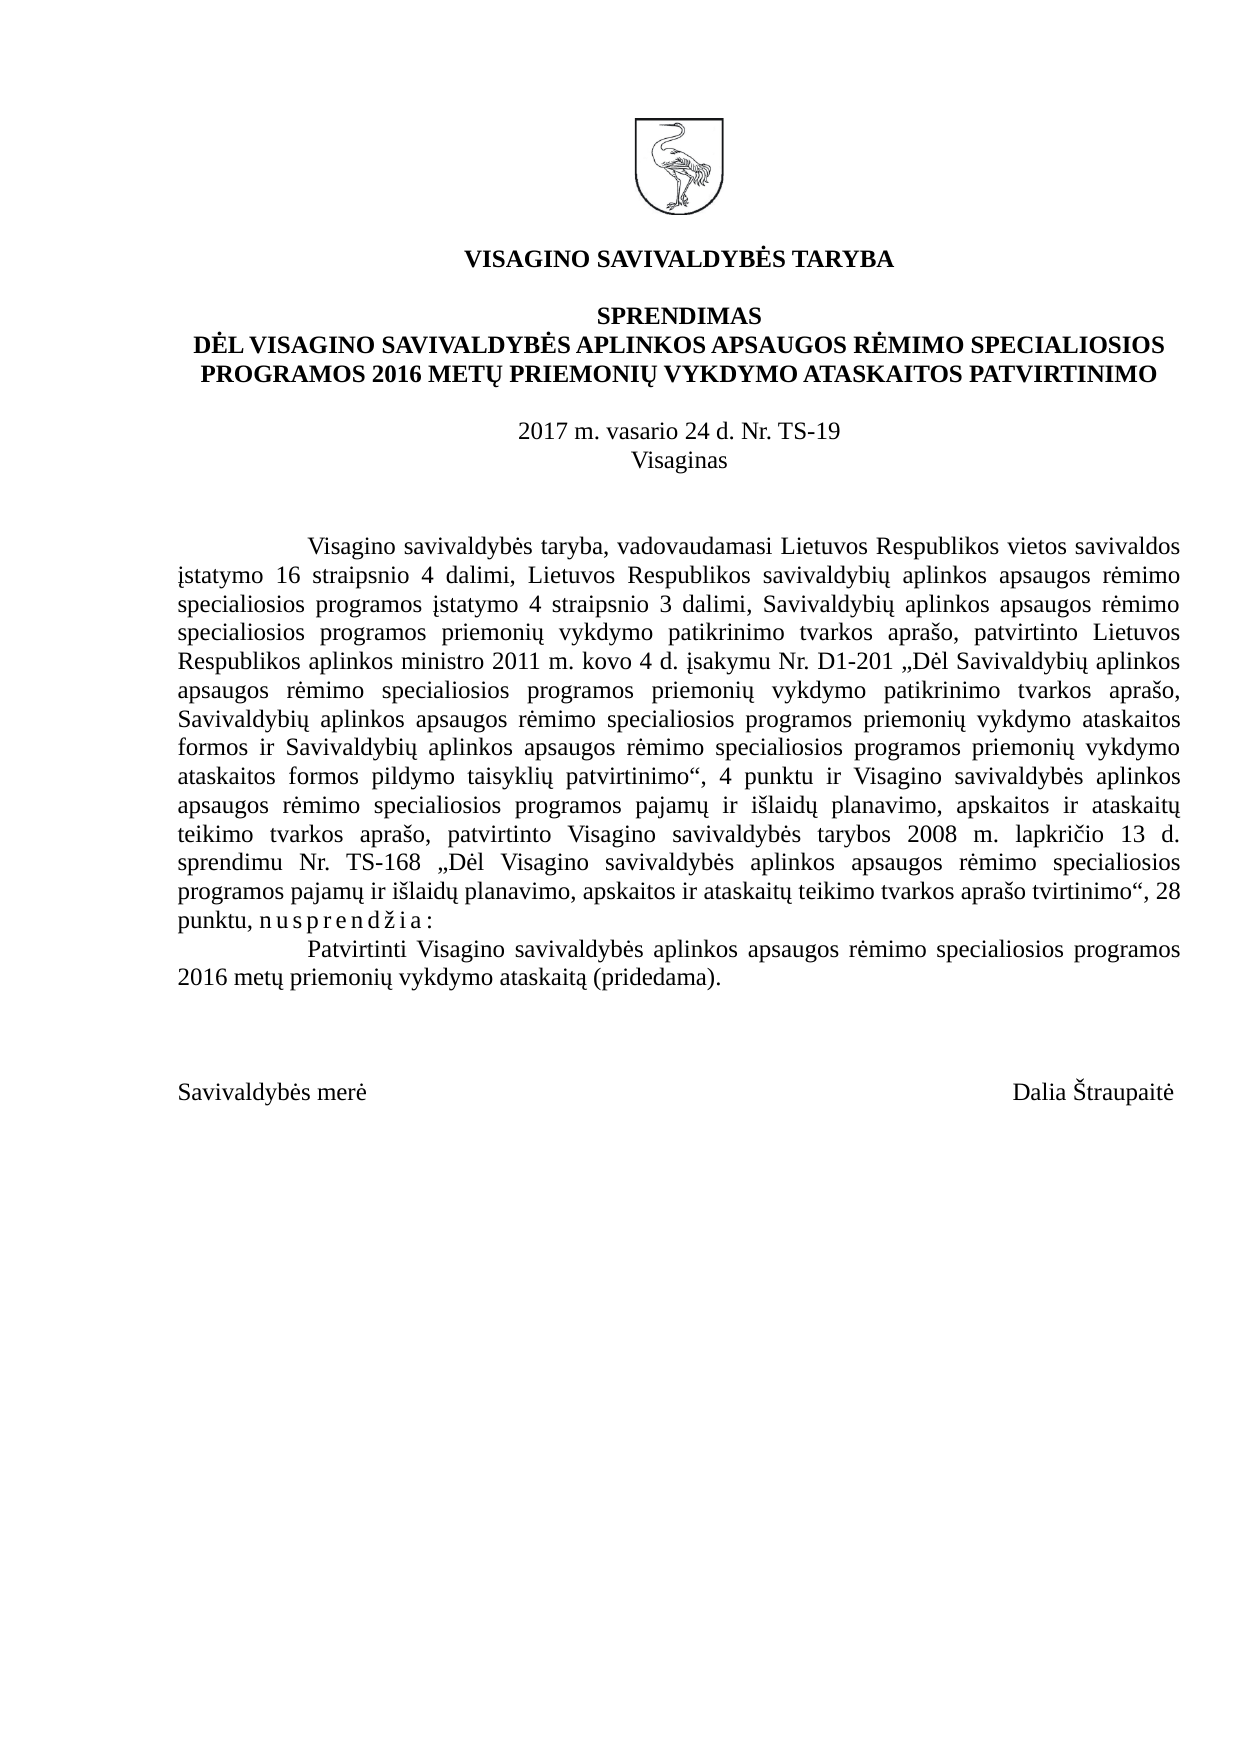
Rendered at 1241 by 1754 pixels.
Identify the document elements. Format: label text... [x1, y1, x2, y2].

text sprendimas [177, 301, 1181, 330]
text Visagino savivaldybės taryba [177, 244, 1181, 272]
text Dėl Visagino savivaldybės aplinkos apsaugos rėmimo specialiosios programos 2016 metų PRIEMONIŲ Vykdymo ATASKAITOS PATVIRTINIMO [177, 330, 1181, 387]
text Patvirtinti Visagino savivaldybės aplinkos apsaugos rėmimo specialiosios programos 2016 metų priemonių vykdymo ataskaitą (pridedama). [177, 934, 1181, 991]
text Visagino savivaldybės taryba, vadovaudamasi Lietuvos Respublikos vietos savivaldos įstatymo 16 straipsnio 4 dalimi, Lietuvos Respublikos savivaldybių aplinkos apsaugos rėmimo specialiosios programos įstatymo 4 straipsnio 3 dalimi, Savivaldybių aplinkos apsaugos rėmimo specialiosios programos priemonių vykdymo patikrinimo tvarkos aprašo, patvirtinto Lietuvos Respublikos aplinkos ministro 2011 m. kovo 4 d. įsakymu Nr. D1-201 „Dėl Savivaldybių aplinkos apsaugos rėmimo specialiosios programos priemonių vykdymo patikrinimo tvarkos aprašo, Savivaldybių aplinkos apsaugos rėmimo specialiosios programos priemonių vykdymo ataskaitos formos ir Savivaldybių aplinkos apsaugos rėmimo specialiosios programos priemonių vykdymo ataskaitos formos pildymo taisyklių patvirtinimo“, 4 punktu ir Visagino savivaldybės aplinkos apsaugos rėmimo specialiosios programos pajamų ir išlaidų planavimo, apskaitos ir ataskaitų teikimo tvarkos aprašo, patvirtinto Visagino savivaldybės tarybos 2008 m. lapkričio 13 d. sprendimu Nr. TS-168 „Dėl Visagino savivaldybės aplinkos apsaugos rėmimo specialiosios programos pajamų ir išlaidų planavimo, apskaitos ir ataskaitų teikimo tvarkos aprašo tvirtinimo“, 28 punktu, nusprendžia: [177, 531, 1181, 934]
text 2017 m. vasario 24 d. Nr. TS-19 [177, 416, 1181, 445]
text Visaginas [177, 445, 1181, 474]
text Savivaldybės merė Dalia Štraupaitė [177, 1077, 1181, 1106]
